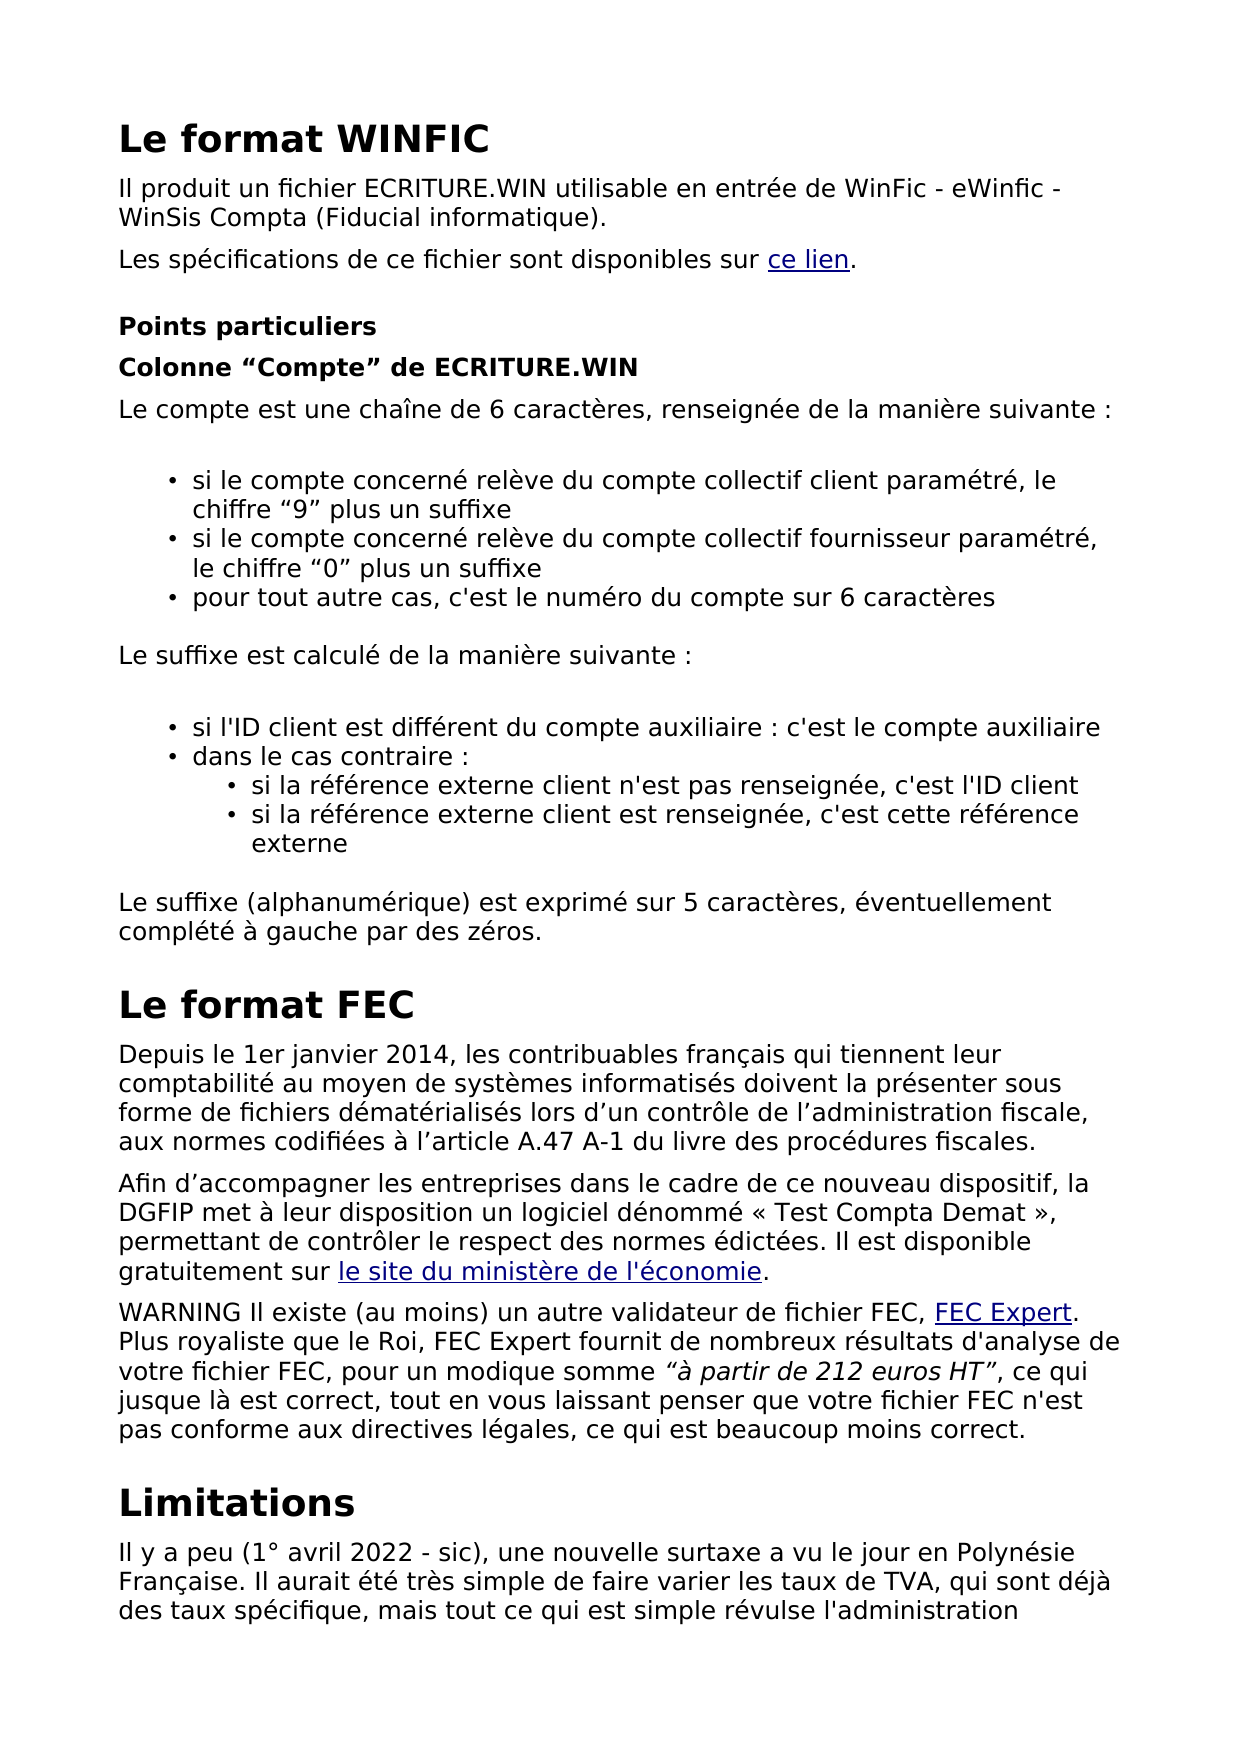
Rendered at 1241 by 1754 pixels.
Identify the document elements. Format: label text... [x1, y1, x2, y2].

text Colonne “Compte” de ECRITURE.WIN [118, 353, 1122, 383]
list si la référence externe client n'est pas renseignée, c'est l'ID client [236, 771, 1122, 800]
text Le compte est une chaîne de 6 caractères, renseignée de la manière suivante : [118, 395, 1122, 424]
list si le compte concerné relève du compte collectif fournisseur paramétré, le chiffre “0” plus un suffixe [177, 524, 1122, 583]
list dans le cas contraire : [177, 742, 1122, 771]
subtitle Limitations [118, 1482, 1122, 1525]
text Le suffixe (alphanumérique) est exprimé sur 5 caractères, éventuellement complété à gauche par des zéros. [118, 888, 1122, 946]
text WARNING Il existe (au moins) un autre validateur de fichier FEC, FEC Expert. Plus royaliste que le Roi, FEC Expert fournit de nombreux résultats d'analyse de votre fichier FEC, pour un modique somme “à partir de 212 euros HT”, ce qui jusque là est correct, tout en vous laissant penser que votre fichier FEC n'est pas conforme aux directives légales, ce qui est beaucoup moins correct. [118, 1298, 1122, 1444]
list si le compte concerné relève du compte collectif client paramétré, le chiffre “9” plus un suffixe [177, 466, 1122, 524]
text Les spécifications de ce fichier sont disponibles sur ce lien. [118, 245, 1122, 274]
text Depuis le 1er janvier 2014, les contribuables français qui tiennent leur comptabilité au moyen de systèmes informatisés doivent la présenter sous forme de fichiers dématérialisés lors d’un contrôle de l’administration fiscale, aux normes codifiées à l’article A.47 A-1 du livre des procédures fiscales. [118, 1040, 1122, 1157]
text Il produit un fichier ECRITURE.WIN utilisable en entrée de WinFic - eWinfic - WinSis Compta (Fiducial informatique). [118, 174, 1122, 233]
subtitle Points particuliers [118, 312, 1122, 341]
subtitle Le format WINFIC [118, 118, 1122, 162]
list si la référence externe client est renseignée, c'est cette référence externe [236, 800, 1122, 858]
text Afin d’accompagner les entreprises dans le cadre de ce nouveau dispositif, la DGFIP met à leur disposition un logiciel dénommé « Test Compta Demat », permettant de contrôler le respect des normes édictées. Il est disponible gratuitement sur le site du ministère de l'économie. [118, 1169, 1122, 1286]
text Le suffixe est calculé de la manière suivante : [118, 642, 1122, 671]
subtitle Le format FEC [118, 984, 1122, 1027]
text Il y a peu (1° avril 2022 - sic), une nouvelle surtaxe a vu le jour en Polynésie Française. Il aurait été très simple de faire varier les taux de TVA, qui sont déjà des taux spécifique, mais tout ce qui est simple révulse l'administration [118, 1538, 1122, 1625]
list si l'ID client est différent du compte auxiliaire : c'est le compte auxiliaire [177, 713, 1122, 742]
list pour tout autre cas, c'est le numéro du compte sur 6 caractères [177, 583, 1122, 612]
